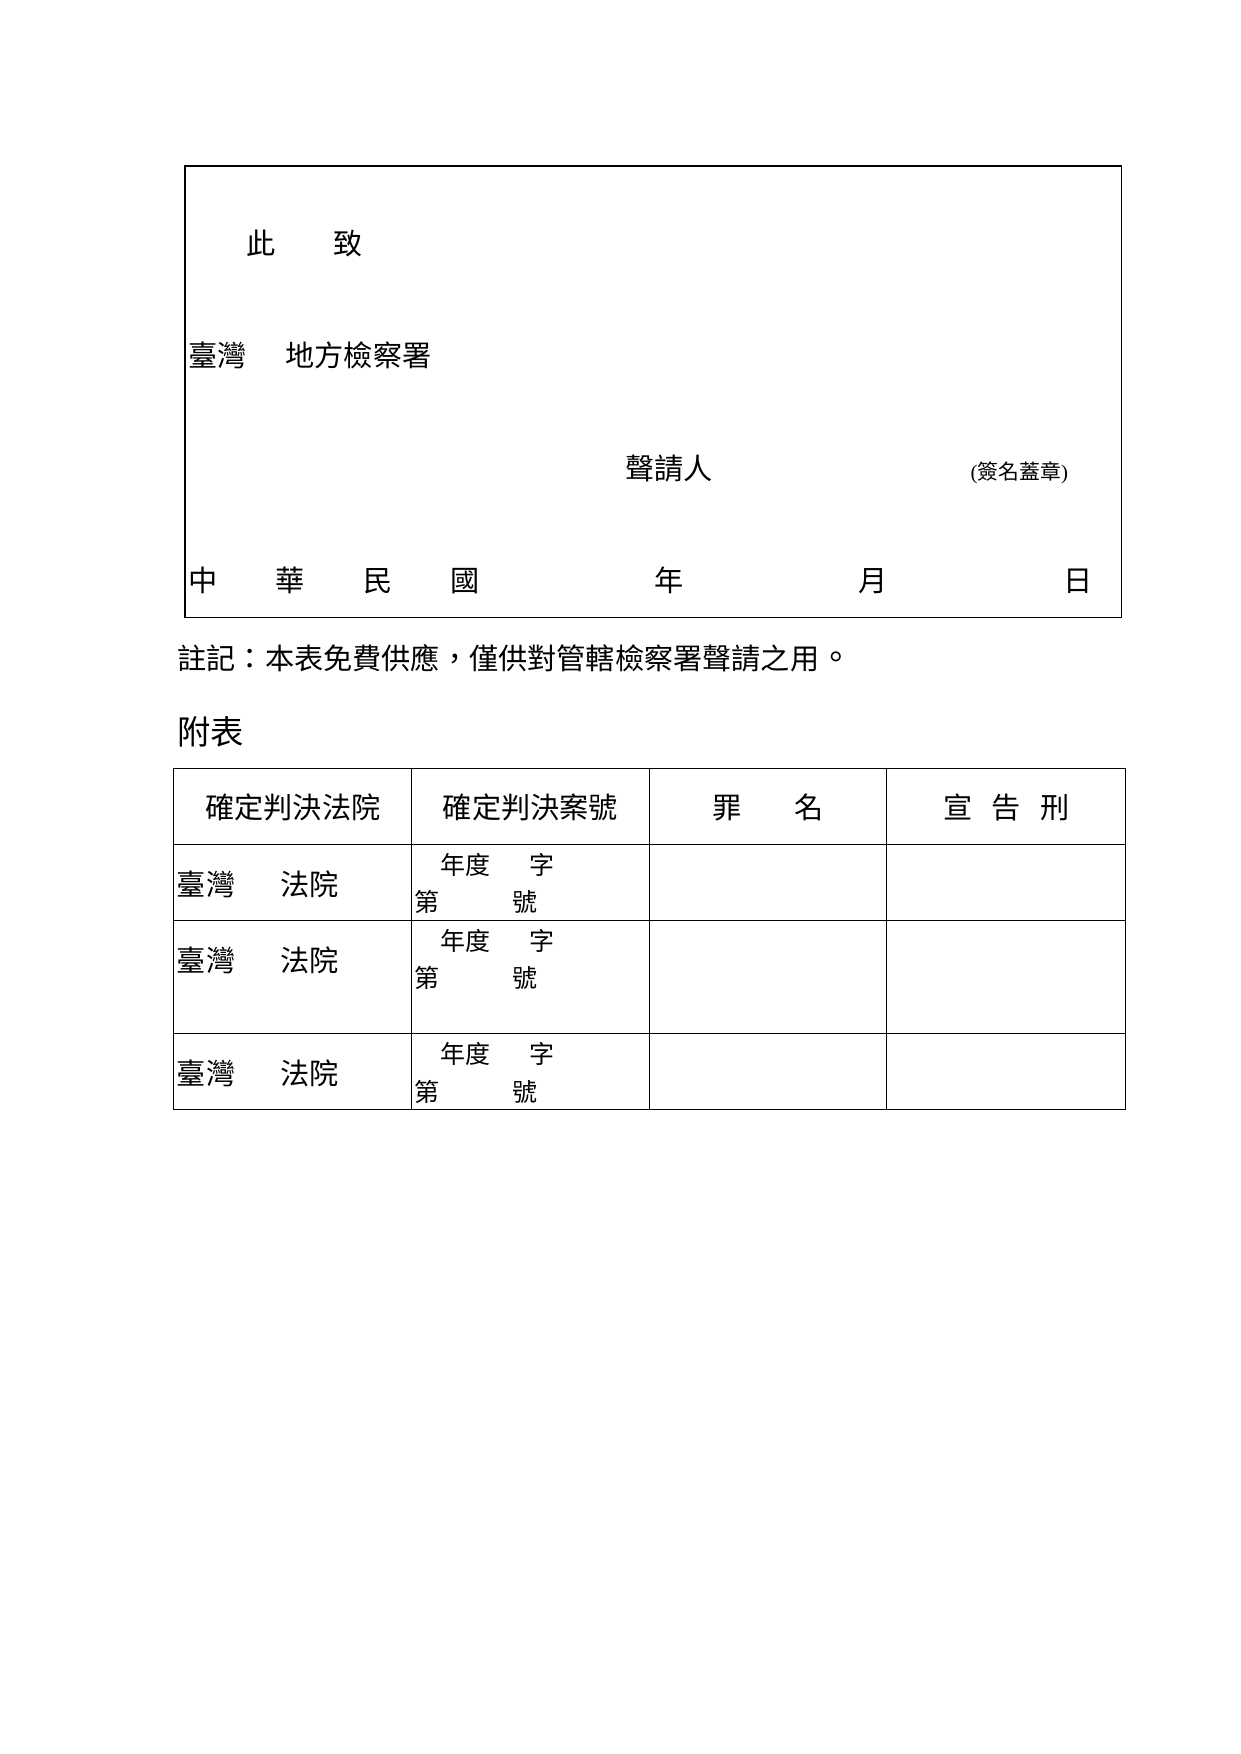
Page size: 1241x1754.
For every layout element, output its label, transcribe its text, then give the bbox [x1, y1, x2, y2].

table_cell [887, 845, 1125, 920]
table_header 罪 名 [650, 769, 886, 844]
table_cell 臺灣 法院 [174, 1034, 411, 1109]
table_header 確定判決法院 [174, 769, 411, 844]
table_cell [887, 921, 1125, 1033]
table_cell 臺灣 法院 [174, 921, 411, 1033]
table_cell [887, 1034, 1125, 1109]
table_cell [650, 921, 886, 1033]
table_cell 年度 字 第 號 [412, 921, 649, 1033]
text 附表 [177, 693, 1122, 768]
table_cell [650, 845, 886, 920]
table_cell 此 致 臺灣 地方檢察署 聲請人 (簽名蓋章) 中 華 民 國 年 月 日 [186, 167, 1121, 617]
table_cell 年度 字 第 號 [412, 1034, 649, 1109]
text 註記：本表免費供應，僅供對管轄檢察署聲請之用。 [177, 618, 1122, 693]
table_cell 臺灣 法院 [174, 845, 411, 920]
table_header 確定判決案號 [412, 769, 649, 844]
table_cell 年度 字 第 號 [412, 845, 649, 920]
table_header 宣 告 刑 [887, 769, 1125, 844]
table_cell [650, 1034, 886, 1109]
